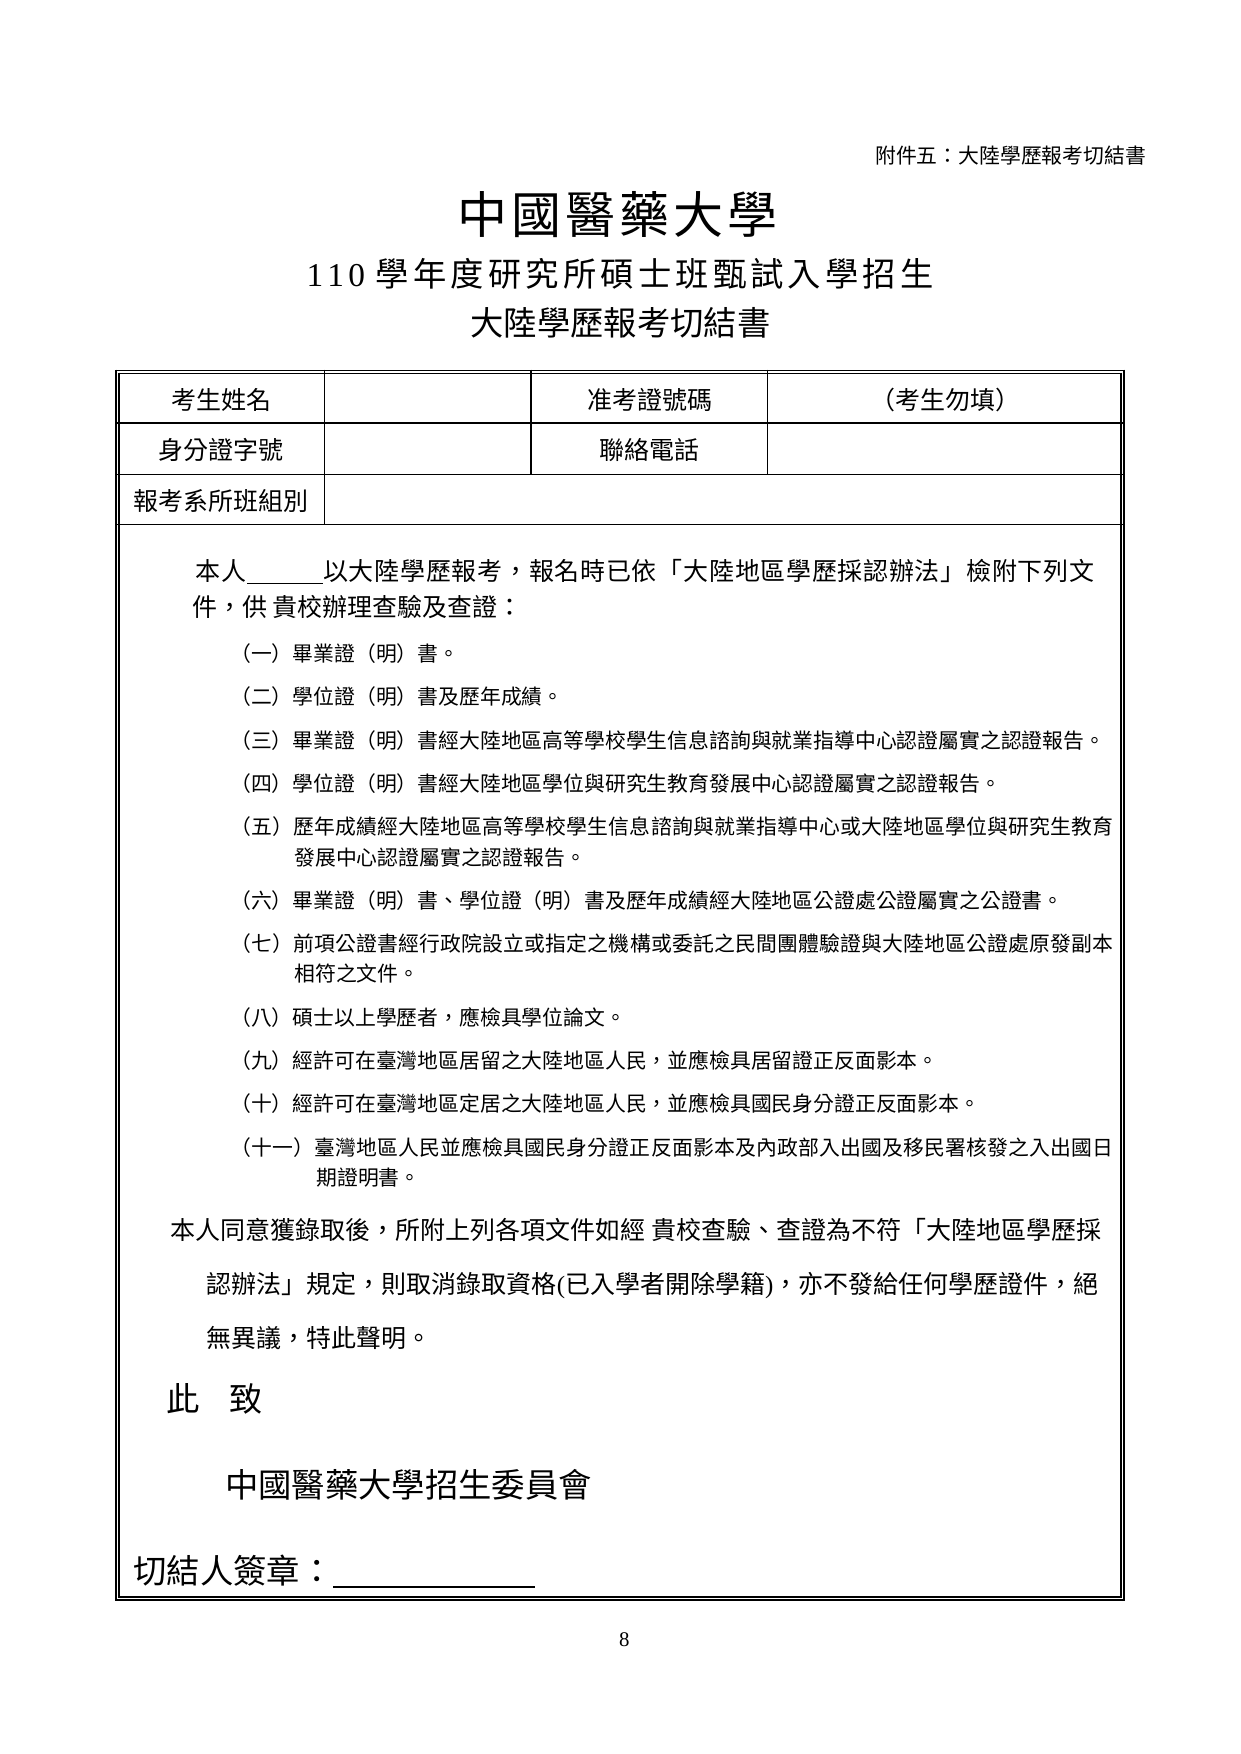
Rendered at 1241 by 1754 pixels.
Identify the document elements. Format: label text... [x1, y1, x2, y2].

table_header [325, 374, 530, 422]
table_cell [325, 424, 530, 474]
table_header 准考證號碼 [532, 374, 767, 422]
table_cell 報考系所班組別 [120, 475, 324, 524]
table_cell 身分證字號 [120, 424, 324, 474]
table_cell [768, 424, 1120, 474]
table_cell [325, 475, 1120, 524]
text 中國醫藥大學 [89, 176, 1146, 248]
text 附件五：大陸學歷報考切結書 [89, 113, 1146, 176]
text 大陸學歷報考切結書 [266, 296, 974, 344]
table_header （考生勿填） [768, 374, 1120, 422]
table_cell 本人 以大陸學歷報考，報名時已依「大陸地區學歷採認辦法」檢附下列文件，供 貴校辦理查驗及查證： （一）畢業證（明）書。 （二）學位證（明）書及歷年成績。 （三）畢業證（明）書經大陸地區高等學校學生信息諮詢與就業指導中心認證屬實之認證報告。 （四）學位證（明）書經大陸地區學位與研究生教育發展中心認證屬實之認證報告。 （五）歷年成績經大陸地區高等學校學生信息諮詢與就業指導中心或大陸地區學位與研究生教育發展中心認證屬實之認證報告。 （六）畢業證（明）書、學位證（明）書及歷年成績經大陸地區公證處公證屬實之公證書。 （七）前項公證書經行政院設立或指定之機構或委託之民間團體驗證與大陸地區公證處原發副本相符之文件。 （八）碩士以上學歷者，應檢具學位論文。 （九）經許可在臺灣地區居留之大陸地區人民，並應檢具居留證正反面影本。 （十）經許可在臺灣地區定居之大陸地區人民，並應檢具國民身分證正反面影本。 （十一）臺灣地區人民並應檢具國民身分證正反面影本及內政部入出國及移民署核發之入出國日期證明書。 本人同意獲錄取後，所附上列各項文件如經 貴校查驗、查證為不符「大陸地區學歷採認辦法」規定，則取消錄取資格(已入學者開除學籍)，亦不發給任何學歷證件，絕無異議，特此聲明。 此 致 中國醫藥大學招生委員會 切結人簽章： [120, 525, 1120, 1596]
table_cell 聯絡電話 [532, 424, 767, 474]
table_header 考生姓名 [120, 374, 324, 422]
text 110學年度研究所碩士班甄試入學招生 [118, 248, 1122, 296]
